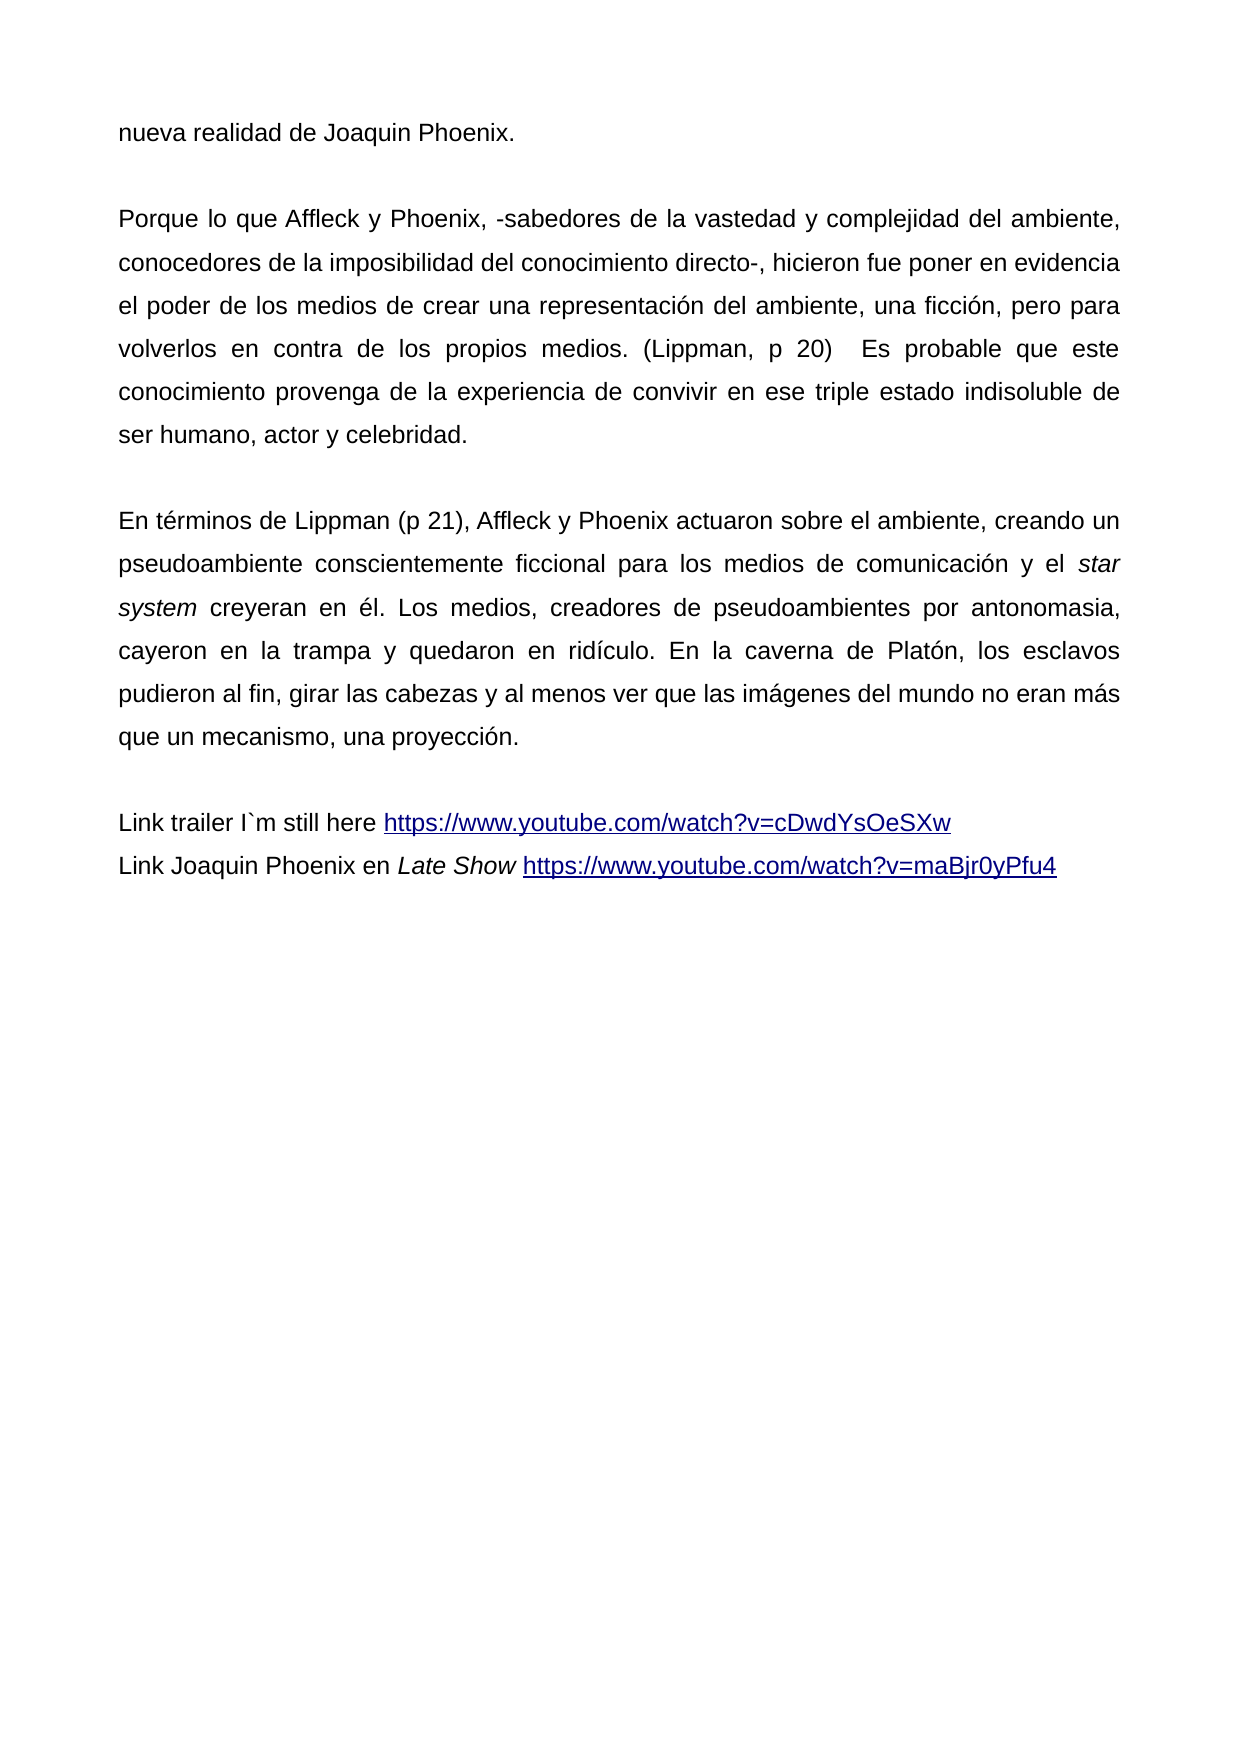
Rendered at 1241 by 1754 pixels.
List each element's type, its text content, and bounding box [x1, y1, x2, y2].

text nueva realidad de Joaquin Phoenix. [118, 118, 1122, 147]
text En términos de Lippman (p 21), Affleck y Phoenix actuaron sobre el ambiente, creando un pseudoambiente conscientemente ficcional para los medios de comunicación y el star system creyeran en él. Los medios, creadores de pseudoambientes por antonomasia, cayeron en la trampa y quedaron en ridículo. En la caverna de Platón, los esclavos pudieron al fin, girar las cabezas y al menos ver que las imágenes del mundo no eran más que un mecanismo, una proyección. [118, 506, 1122, 751]
text Link trailer I`m still here https://www.youtube.com/watch?v=cDwdYsOeSXw [118, 808, 1122, 837]
text Link Joaquin Phoenix en Late Show https://www.youtube.com/watch?v=maBjr0yPfu4 [118, 851, 1122, 880]
text Porque lo que Affleck y Phoenix, -sabedores de la vastedad y complejidad del ambiente, conocedores de la imposibilidad del conocimiento directo-, hicieron fue poner en evidencia el poder de los medios de crear una representación del ambiente, una ficción, pero para volverlos en contra de los propios medios. (Lippman, p 20) Es probable que este conocimiento provenga de la experiencia de convivir en ese triple estado indisoluble de ser humano, actor y celebridad. [118, 204, 1122, 449]
